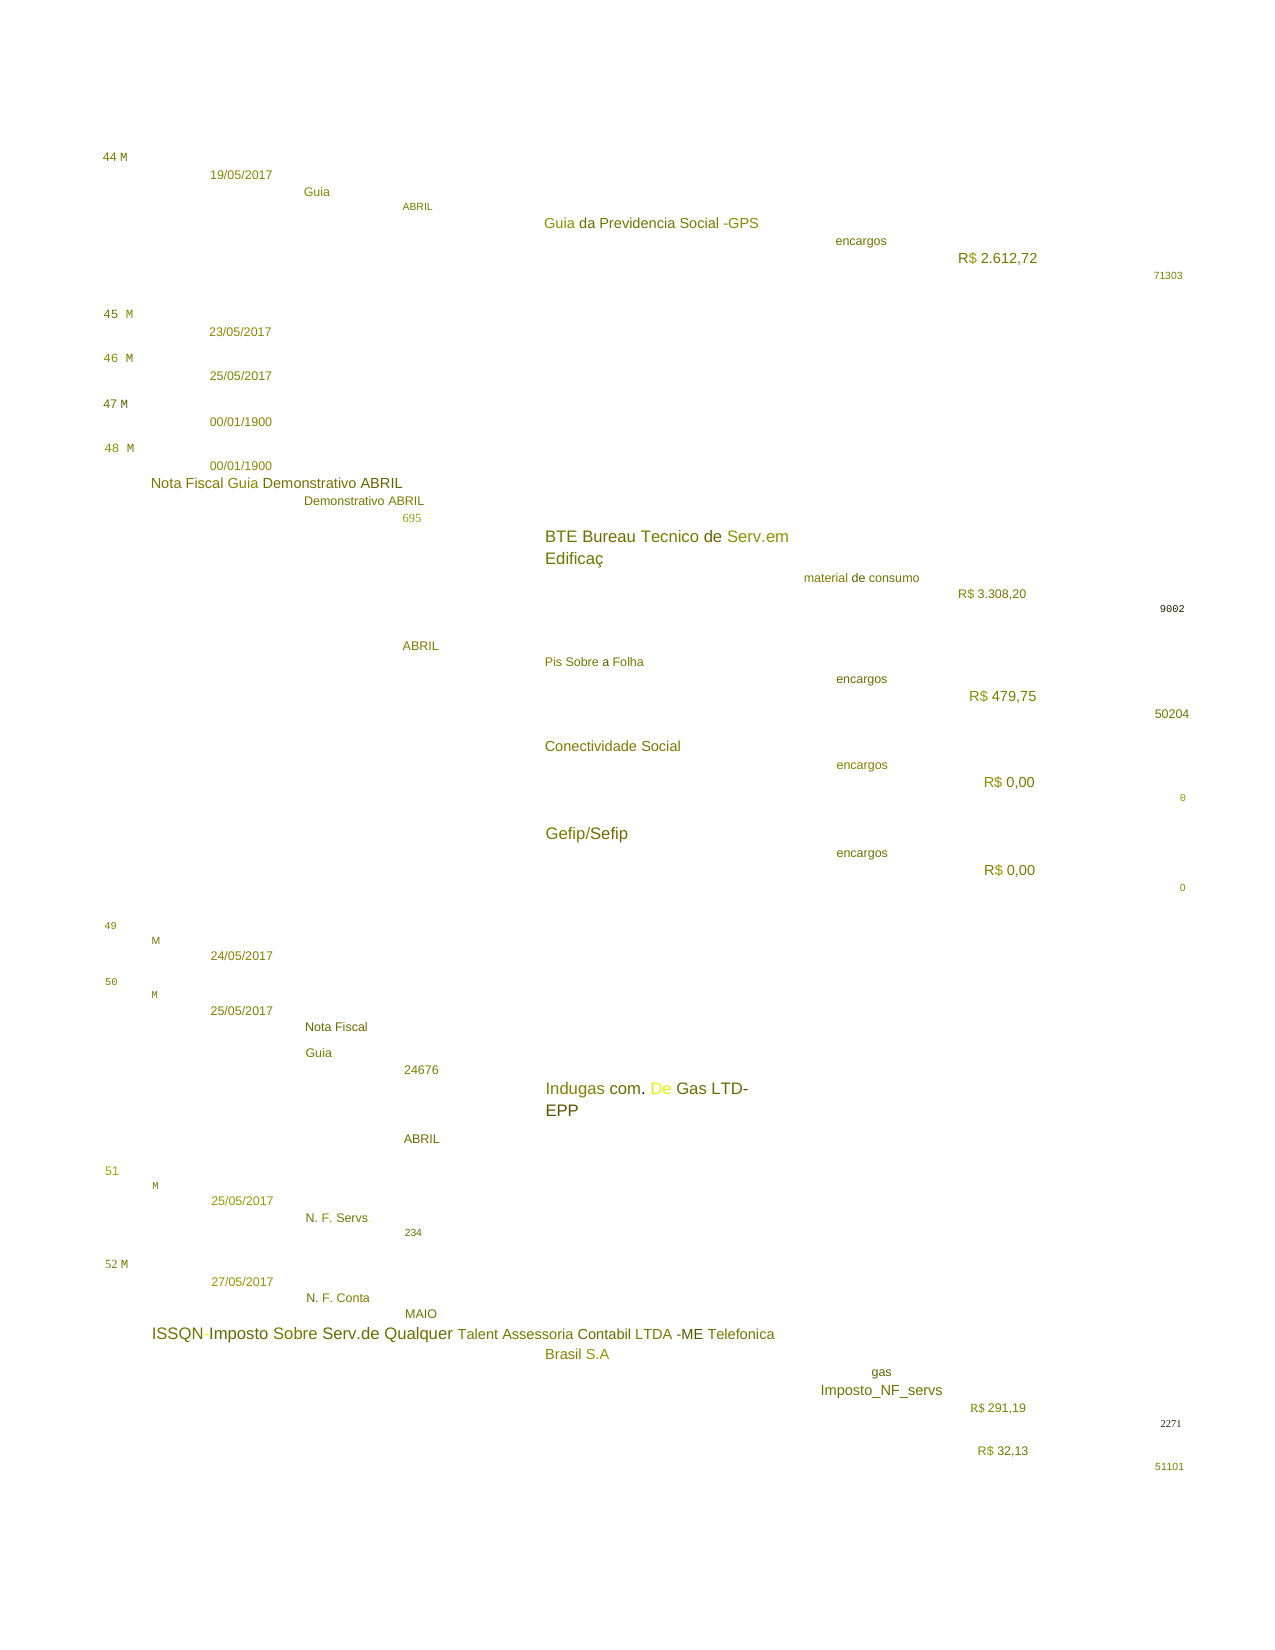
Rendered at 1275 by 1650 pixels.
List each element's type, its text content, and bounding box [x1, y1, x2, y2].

text 9002 [1159, 604, 1222, 615]
text material de consumo [803, 571, 958, 585]
text BTE Bureau Tecnico de Serv.em Edificaç [545, 527, 817, 568]
text 19/05/2017 [210, 168, 309, 182]
text 00/01/1900 [209, 414, 309, 429]
text 23/05/2017 [209, 324, 309, 339]
text Gefip/Sefip [545, 823, 643, 843]
text N. F. Servs. [305, 1210, 407, 1225]
text M [151, 934, 197, 946]
text R$ 32,13 [977, 1444, 1066, 1458]
text encargos [836, 757, 925, 772]
text 234 [404, 1227, 459, 1239]
text 52 M [105, 1257, 198, 1272]
text 51101 [1155, 1460, 1220, 1472]
text 24676 [404, 1062, 472, 1077]
text R$ 2.612,72 [958, 250, 1063, 267]
text 71303 [1153, 269, 1221, 281]
text R$ 0,00 [983, 774, 1064, 791]
text 47 M [103, 397, 197, 412]
text 25/05/2017 [211, 1194, 312, 1208]
text Conectividade Social [544, 738, 699, 755]
text R$ 3.308,20 [958, 587, 1063, 602]
text 50 [105, 977, 155, 988]
text 49 [104, 921, 154, 933]
text 25/05/2017 [209, 369, 310, 383]
text 24/05/2017 [210, 948, 311, 962]
text 2271 [1160, 1417, 1222, 1429]
text 46 M [103, 352, 197, 367]
text M [152, 1181, 198, 1192]
text ABRIL [402, 638, 472, 653]
text N. F. Conta [306, 1291, 407, 1305]
text 44 M [103, 150, 197, 166]
text ABRIL [403, 1132, 473, 1146]
text Indugas com. De Gas LTD-EPP [545, 1079, 763, 1120]
text Nota Fiscal Guia Demonstrativo ABRIL Demonstrativo ABRIL [151, 475, 472, 508]
text 695 [402, 510, 458, 525]
text 51 [105, 1164, 152, 1178]
text M [151, 990, 198, 1002]
text 0 [1179, 881, 1223, 893]
text ISSQN-Imposto Sobre Serv.de Qualquer Talent Assessoria Contabil LTDA -ME Telefonica Brasil S.A [152, 1324, 813, 1362]
text 48 M [104, 442, 197, 456]
text ΜΑΙΟ [405, 1307, 470, 1322]
text R$ 291,19 [970, 1401, 1066, 1415]
text 27/05/2017 [211, 1274, 311, 1289]
text encargos [836, 846, 924, 860]
text 50204 [1154, 707, 1221, 722]
text Guia da Previdencia Social -GPS [544, 214, 768, 231]
text encargos [835, 234, 924, 248]
text 00/01/1900 [209, 458, 309, 473]
text R$ 479,75 [969, 688, 1064, 705]
text Nota Fiscal [305, 1020, 408, 1034]
text R$ 0,00 [984, 862, 1064, 879]
text 0 [1179, 793, 1223, 805]
text ABRIL [402, 201, 472, 213]
text Guia [305, 1046, 368, 1060]
text Pis Sobre a Folha [544, 655, 682, 669]
text 25/05/2017 [210, 1003, 312, 1018]
text encargos [836, 671, 926, 686]
text Guia [303, 184, 367, 199]
text gas Imposto_NF_servs [810, 1364, 953, 1398]
text 45 M [103, 308, 197, 322]
